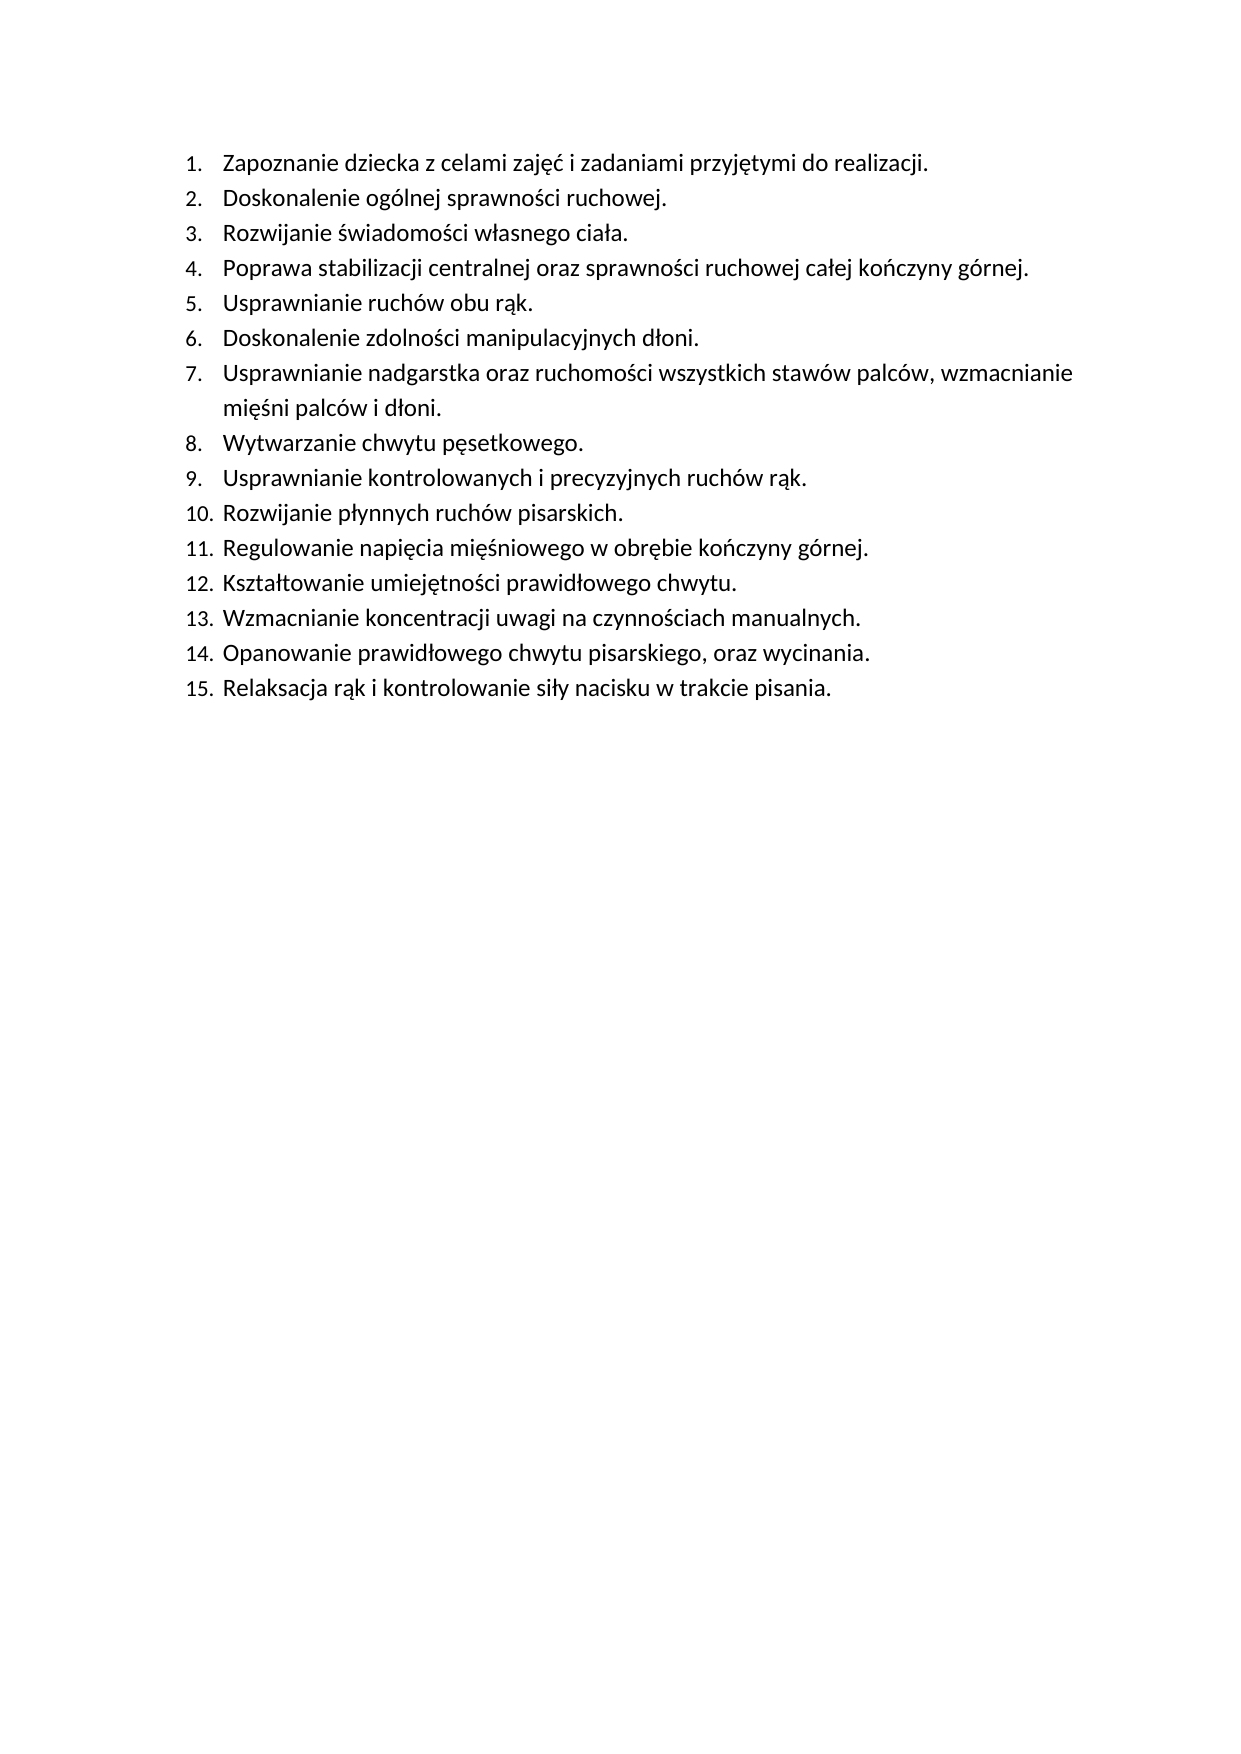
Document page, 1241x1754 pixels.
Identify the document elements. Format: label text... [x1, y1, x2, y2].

list Doskonalenie ogólnej sprawności ruchowej. [185, 183, 1093, 213]
list Kształtowanie umiejętności prawidłowego chwytu. [185, 568, 1093, 598]
list Usprawnianie kontrolowanych i precyzyjnych ruchów rąk. [185, 463, 1093, 493]
list Wzmacnianie koncentracji uwagi na czynnościach manualnych. [185, 603, 1093, 633]
list Rozwijanie świadomości własnego ciała. [185, 218, 1093, 248]
list Wytwarzanie chwytu pęsetkowego. [185, 428, 1093, 458]
list Poprawa stabilizacji centralnej oraz sprawności ruchowej całej kończyny górnej. [185, 253, 1093, 283]
list Zapoznanie dziecka z celami zajęć i zadaniami przyjętymi do realizacji. [185, 148, 1093, 178]
list Doskonalenie zdolności manipulacyjnych dłoni. [185, 323, 1093, 353]
list Relaksacja rąk i kontrolowanie siły nacisku w trakcie pisania. [185, 673, 1093, 703]
list Opanowanie prawidłowego chwytu pisarskiego, oraz wycinania. [185, 638, 1093, 668]
list Regulowanie napięcia mięśniowego w obrębie kończyny górnej. [185, 533, 1093, 563]
list Usprawnianie ruchów obu rąk. [185, 288, 1093, 318]
list Rozwijanie płynnych ruchów pisarskich. [185, 498, 1093, 528]
list Usprawnianie nadgarstka oraz ruchomości wszystkich stawów palców, wzmacnianie mięśni palców i dłoni. [185, 358, 1093, 423]
